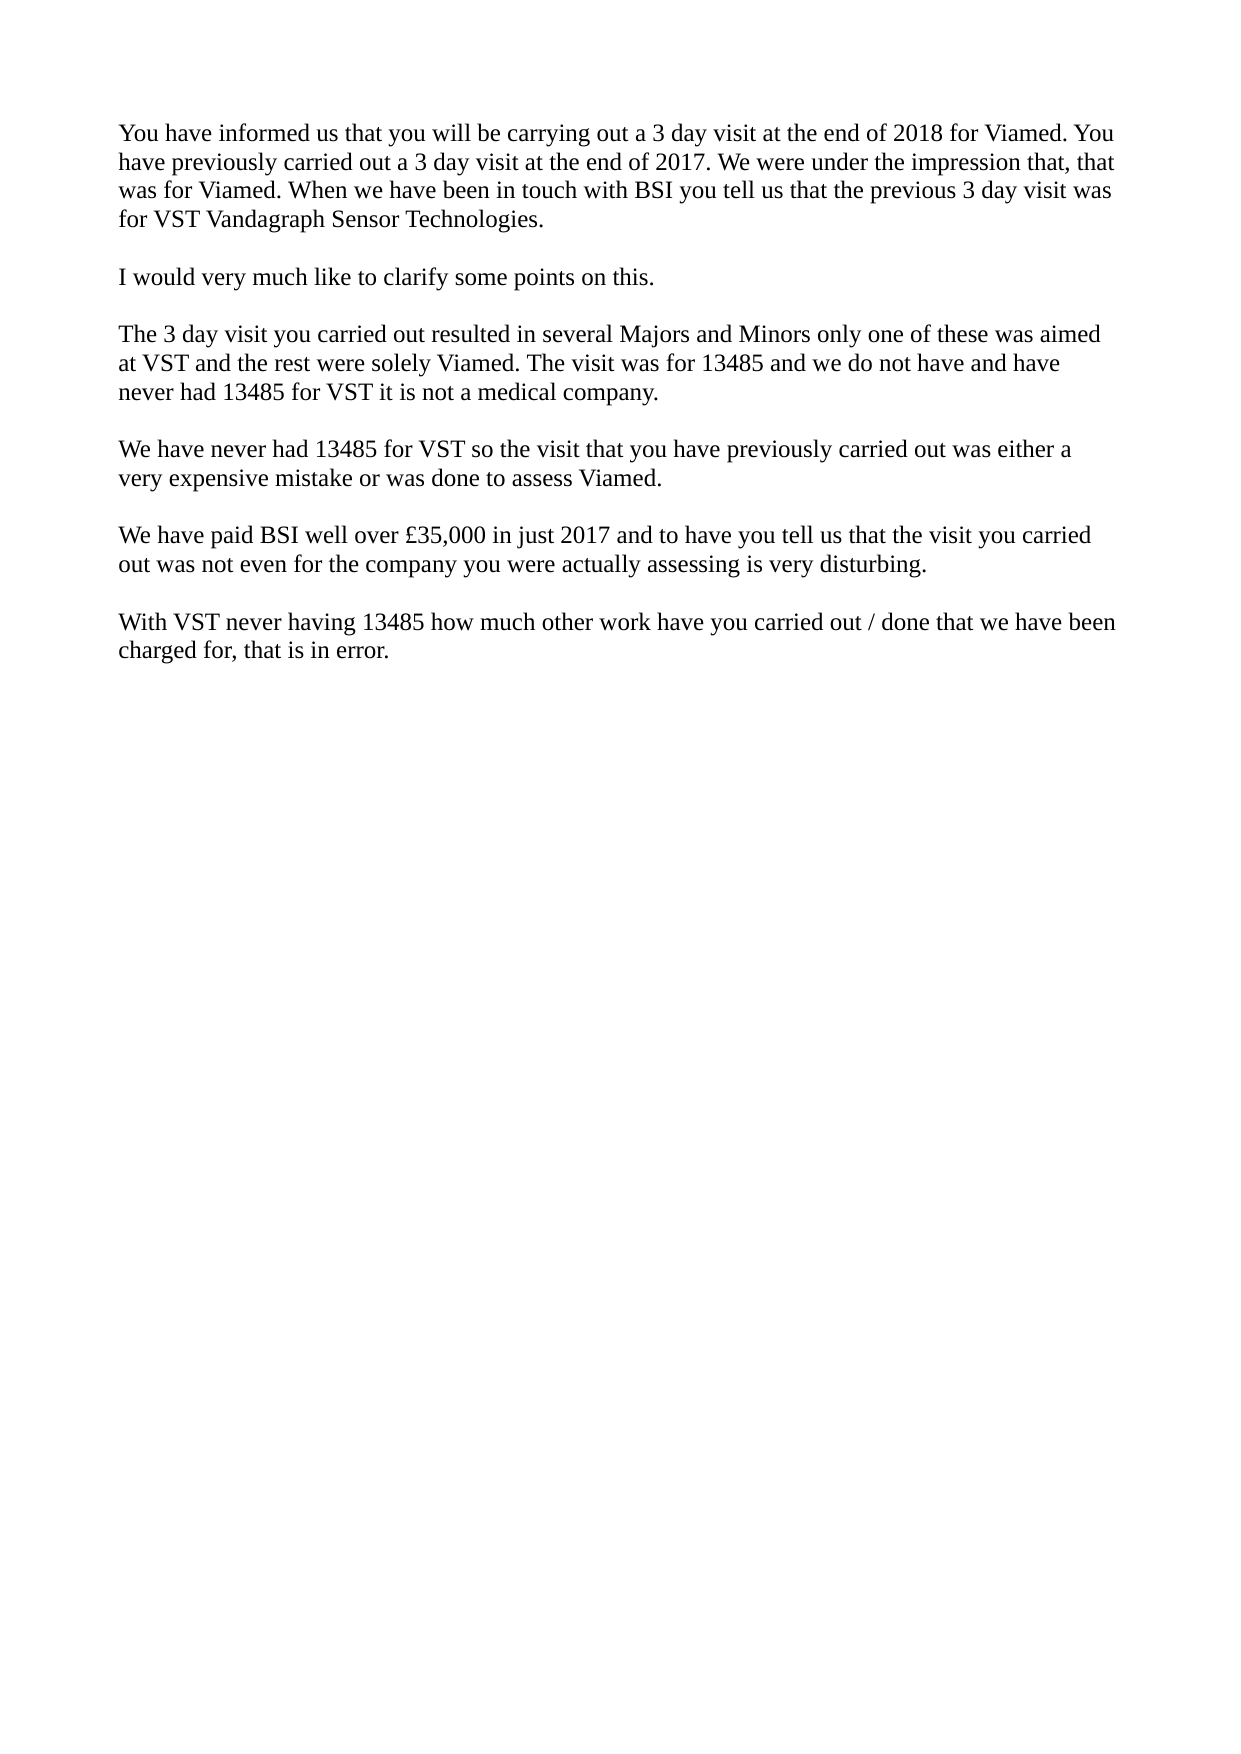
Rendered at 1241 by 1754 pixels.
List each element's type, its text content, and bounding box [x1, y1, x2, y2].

text I would very much like to clarify some points on this. [118, 262, 1122, 291]
text The 3 day visit you carried out resulted in several Majors and Minors only one of these was aimed at VST and the rest were solely Viamed. The visit was for 13485 and we do not have and have never had 13485 for VST it is not a medical company. [118, 319, 1122, 406]
text You have informed us that you will be carrying out a 3 day visit at the end of 2018 for Viamed. You have previously carried out a 3 day visit at the end of 2017. We were under the impression that, that was for Viamed. When we have been in touch with BSI you tell us that the previous 3 day visit was for VST Vandagraph Sensor Technologies. [118, 118, 1122, 233]
text We have never had 13485 for VST so the visit that you have previously carried out was either a very expensive mistake or was done to assess Viamed. [118, 434, 1122, 492]
text We have paid BSI well over £35,000 in just 2017 and to have you tell us that the visit you carried out was not even for the company you were actually assessing is very disturbing. [118, 521, 1122, 578]
text With VST never having 13485 how much other work have you carried out / done that we have been charged for, that is in error. [118, 607, 1122, 664]
